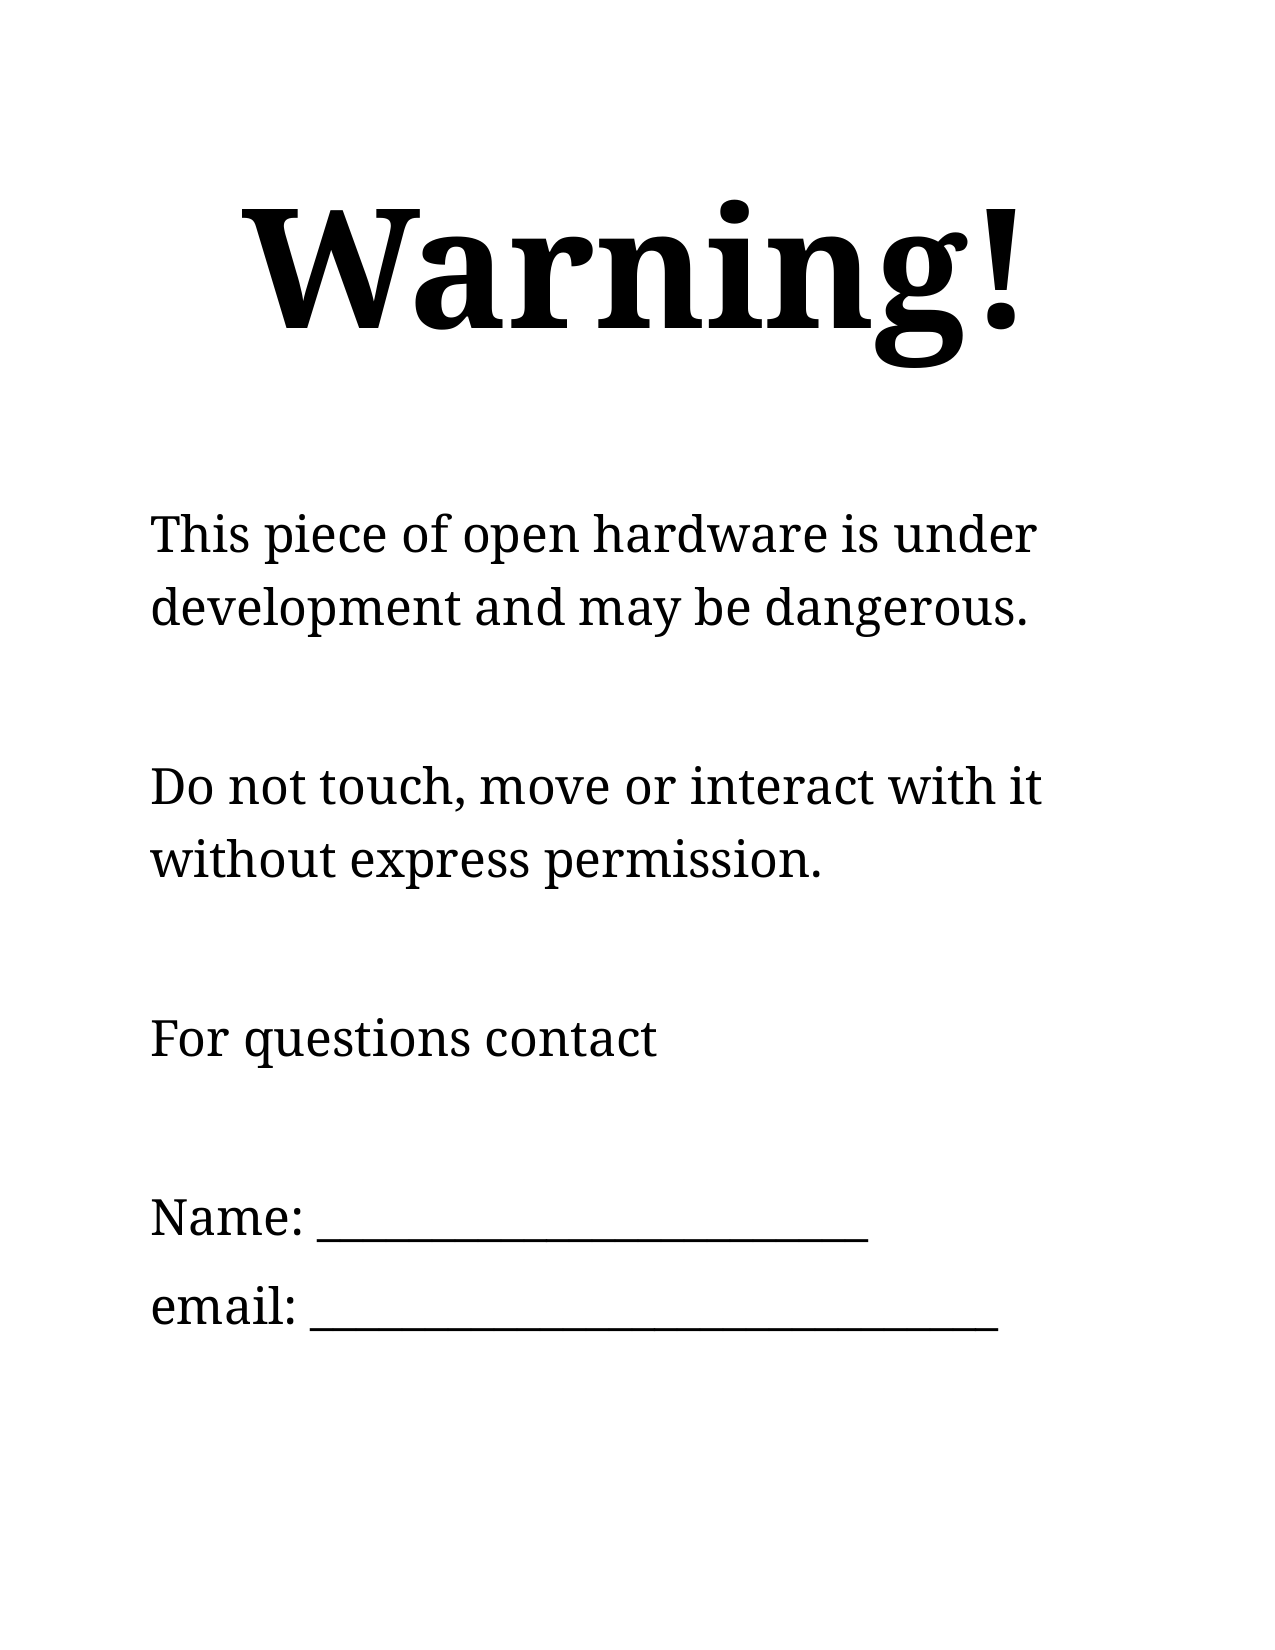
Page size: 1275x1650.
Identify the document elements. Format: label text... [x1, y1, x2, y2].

text This piece of open hardware is under development and may be dangerous. [150, 499, 1125, 640]
text Warning! [150, 150, 1125, 377]
text Name: ________________________ [150, 1181, 1125, 1249]
text For questions contact [150, 1002, 1125, 1071]
text Do not touch, move or interact with it without express permission. [150, 751, 1125, 892]
text email: ______________________________ [150, 1271, 1125, 1339]
